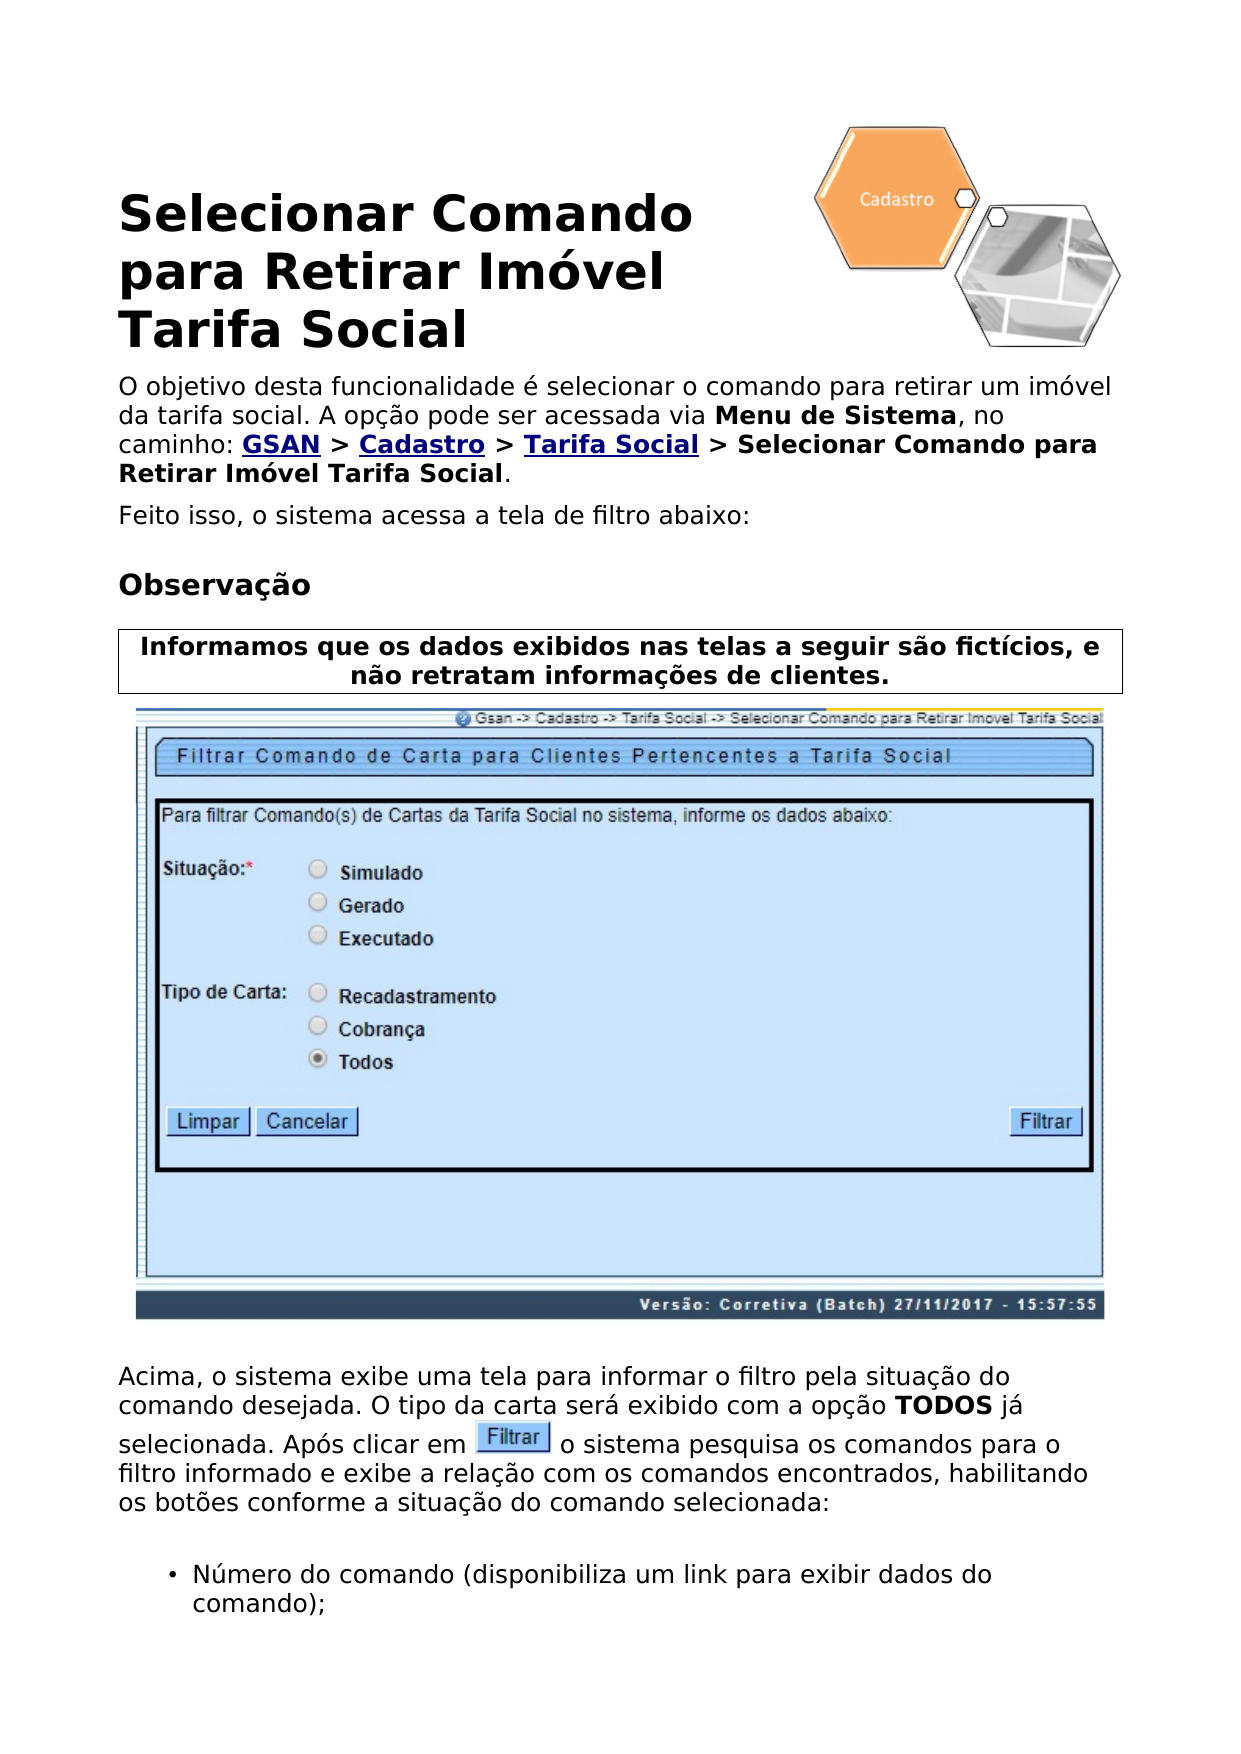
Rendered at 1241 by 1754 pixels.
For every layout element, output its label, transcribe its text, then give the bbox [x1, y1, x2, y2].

picture [475, 1420, 552, 1454]
table_header Informamos que os dados exibidos nas telas a seguir são fictícios, e não retratam informações de clientes. [119, 630, 1122, 693]
picture [135, 708, 1105, 1321]
text Acima, o sistema exibe uma tela para informar o filtro pela situação do comando desejada. O tipo da carta será exibido com a opção TODOS já selecionada. Após clicar em o sistema pesquisa os comandos para o filtro informado e exibe a relação com os comandos encontrados, habilitando os botões conforme a situação do comando selecionada: [118, 1362, 1122, 1518]
subtitle Observação [118, 568, 1122, 602]
picture [809, 118, 1123, 353]
subtitle Selecionar Comando para Retirar Imóvel Tarifa Social [118, 185, 1122, 359]
text O objetivo desta funcionalidade é selecionar o comando para retirar um imóvel da tarifa social. A opção pode ser acessada via Menu de Sistema, no caminho: GSAN > Cadastro > Tarifa Social > Selecionar Comando para Retirar Imóvel Tarifa Social. [118, 372, 1122, 489]
text Feito isso, o sistema acessa a tela de filtro abaixo: [118, 501, 1122, 530]
list Número do comando (disponibiliza um link para exibir dados do comando); [177, 1560, 1122, 1618]
